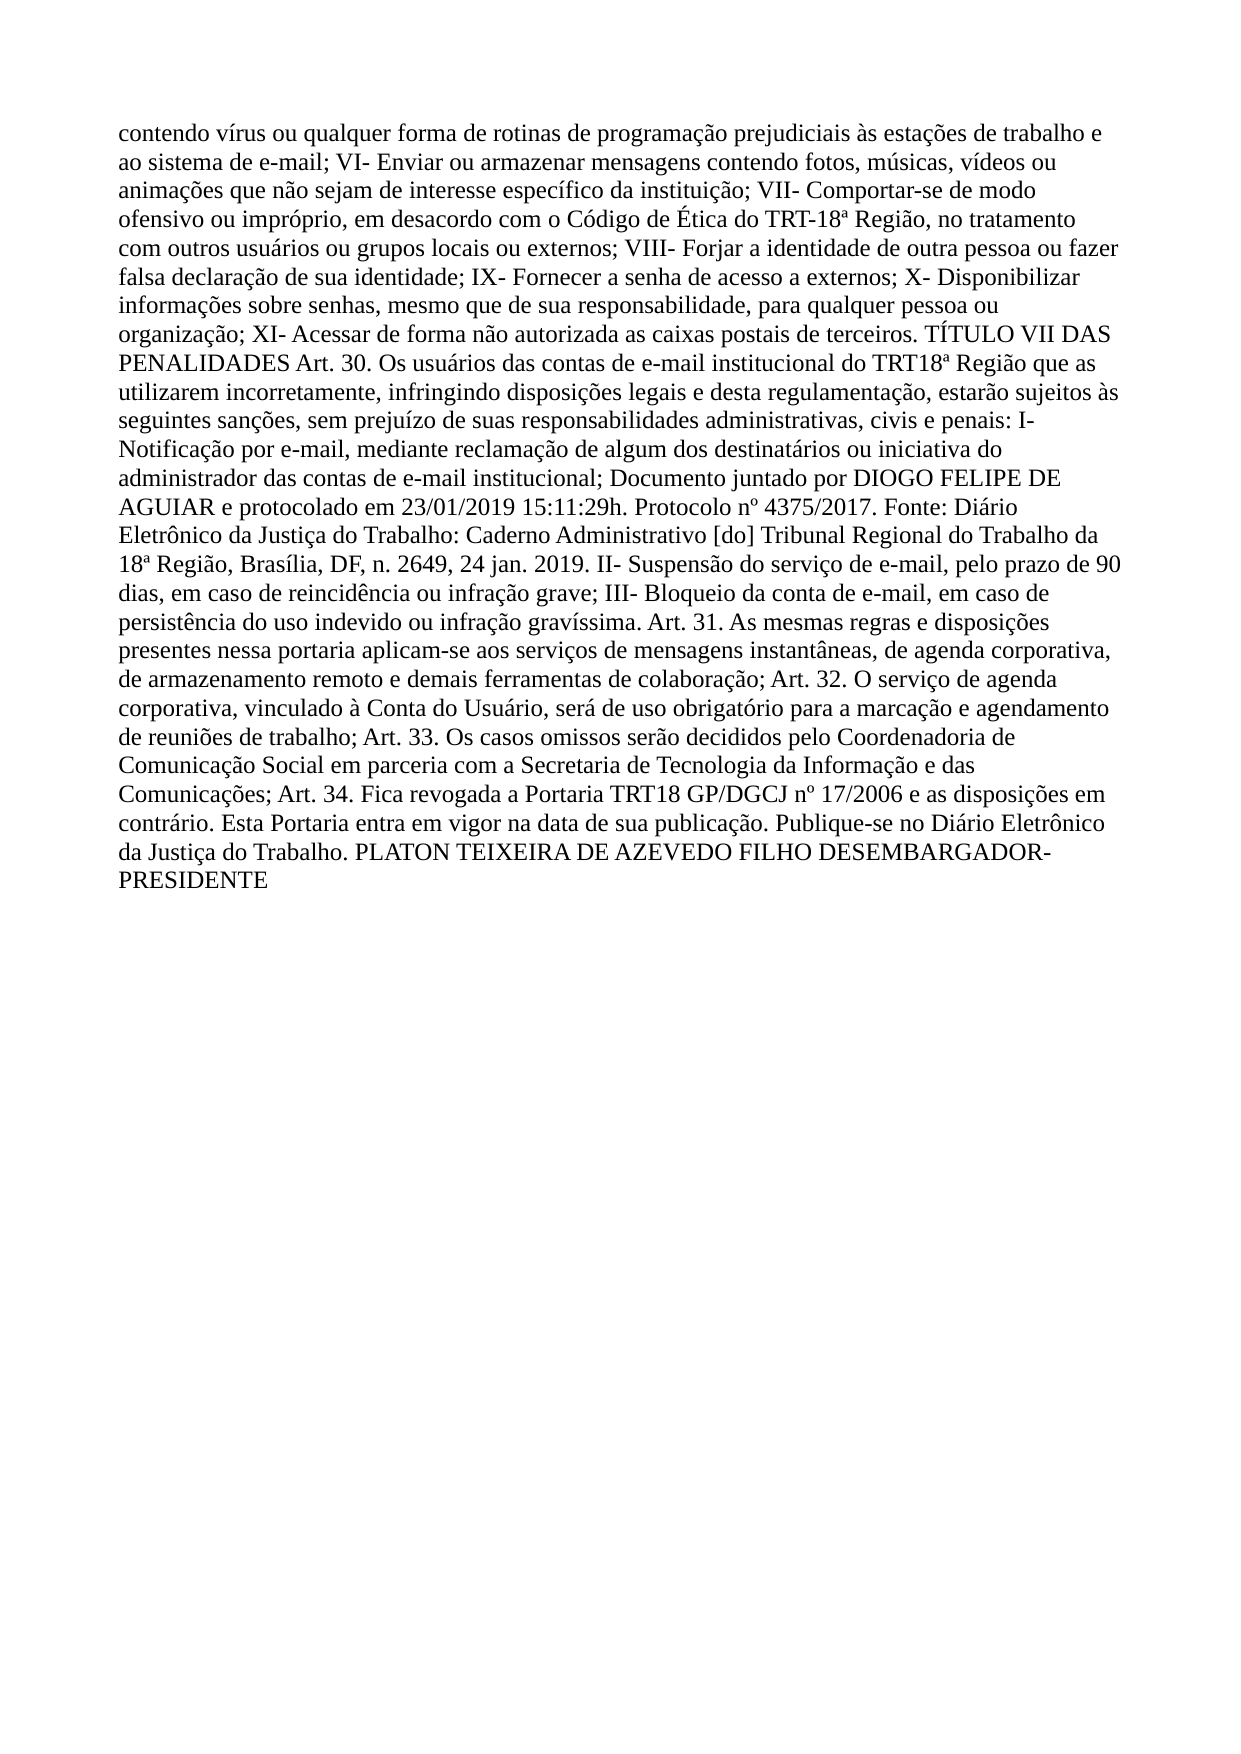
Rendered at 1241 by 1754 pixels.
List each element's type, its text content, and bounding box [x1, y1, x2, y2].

text contendo vírus ou qualquer forma de rotinas de programação prejudiciais às estações de trabalho e ao sistema de e-mail; VI- Enviar ou armazenar mensagens contendo fotos, músicas, vídeos ou animações que não sejam de interesse específico da instituição; VII- Comportar-se de modo ofensivo ou impróprio, em desacordo com o Código de Ética do TRT-18ª Região, no tratamento com outros usuários ou grupos locais ou externos; VIII- Forjar a identidade de outra pessoa ou fazer falsa declaração de sua identidade; IX- Fornecer a senha de acesso a externos; X- Disponibilizar informações sobre senhas, mesmo que de sua responsabilidade, para qualquer pessoa ou organização; XI- Acessar de forma não autorizada as caixas postais de terceiros. TÍTULO VII DAS PENALIDADES Art. 30. Os usuários das contas de e-mail institucional do TRT18ª Região que as utilizarem incorretamente, infringindo disposições legais e desta regulamentação, estarão sujeitos às seguintes sanções, sem prejuízo de suas responsabilidades administrativas, civis e penais: I- Notificação por e-mail, mediante reclamação de algum dos destinatários ou iniciativa do administrador das contas de e-mail institucional; Documento juntado por DIOGO FELIPE DE AGUIAR e protocolado em 23/01/2019 15:11:29h. Protocolo nº 4375/2017. Fonte: Diário Eletrônico da Justiça do Trabalho: Caderno Administrativo [do] Tribunal Regional do Trabalho da 18ª Região, Brasília, DF, n. 2649, 24 jan. 2019. II- Suspensão do serviço de e-mail, pelo prazo de 90 dias, em caso de reincidência ou infração grave; III- Bloqueio da conta de e-mail, em caso de persistência do uso indevido ou infração gravíssima. Art. 31. As mesmas regras e disposições presentes nessa portaria aplicam-se aos serviços de mensagens instantâneas, de agenda corporativa, de armazenamento remoto e demais ferramentas de colaboração; Art. 32. O serviço de agenda corporativa, vinculado à Conta do Usuário, será de uso obrigatório para a marcação e agendamento de reuniões de trabalho; Art. 33. Os casos omissos serão decididos pelo Coordenadoria de Comunicação Social em parceria com a Secretaria de Tecnologia da Informação e das Comunicações; Art. 34. Fica revogada a Portaria TRT18 GP/DGCJ nº 17/2006 e as disposições em contrário. Esta Portaria entra em vigor na data de sua publicação. Publique-se no Diário Eletrônico da Justiça do Trabalho. PLATON TEIXEIRA DE AZEVEDO FILHO DESEMBARGADOR-PRESIDENTE [118, 118, 1122, 894]
